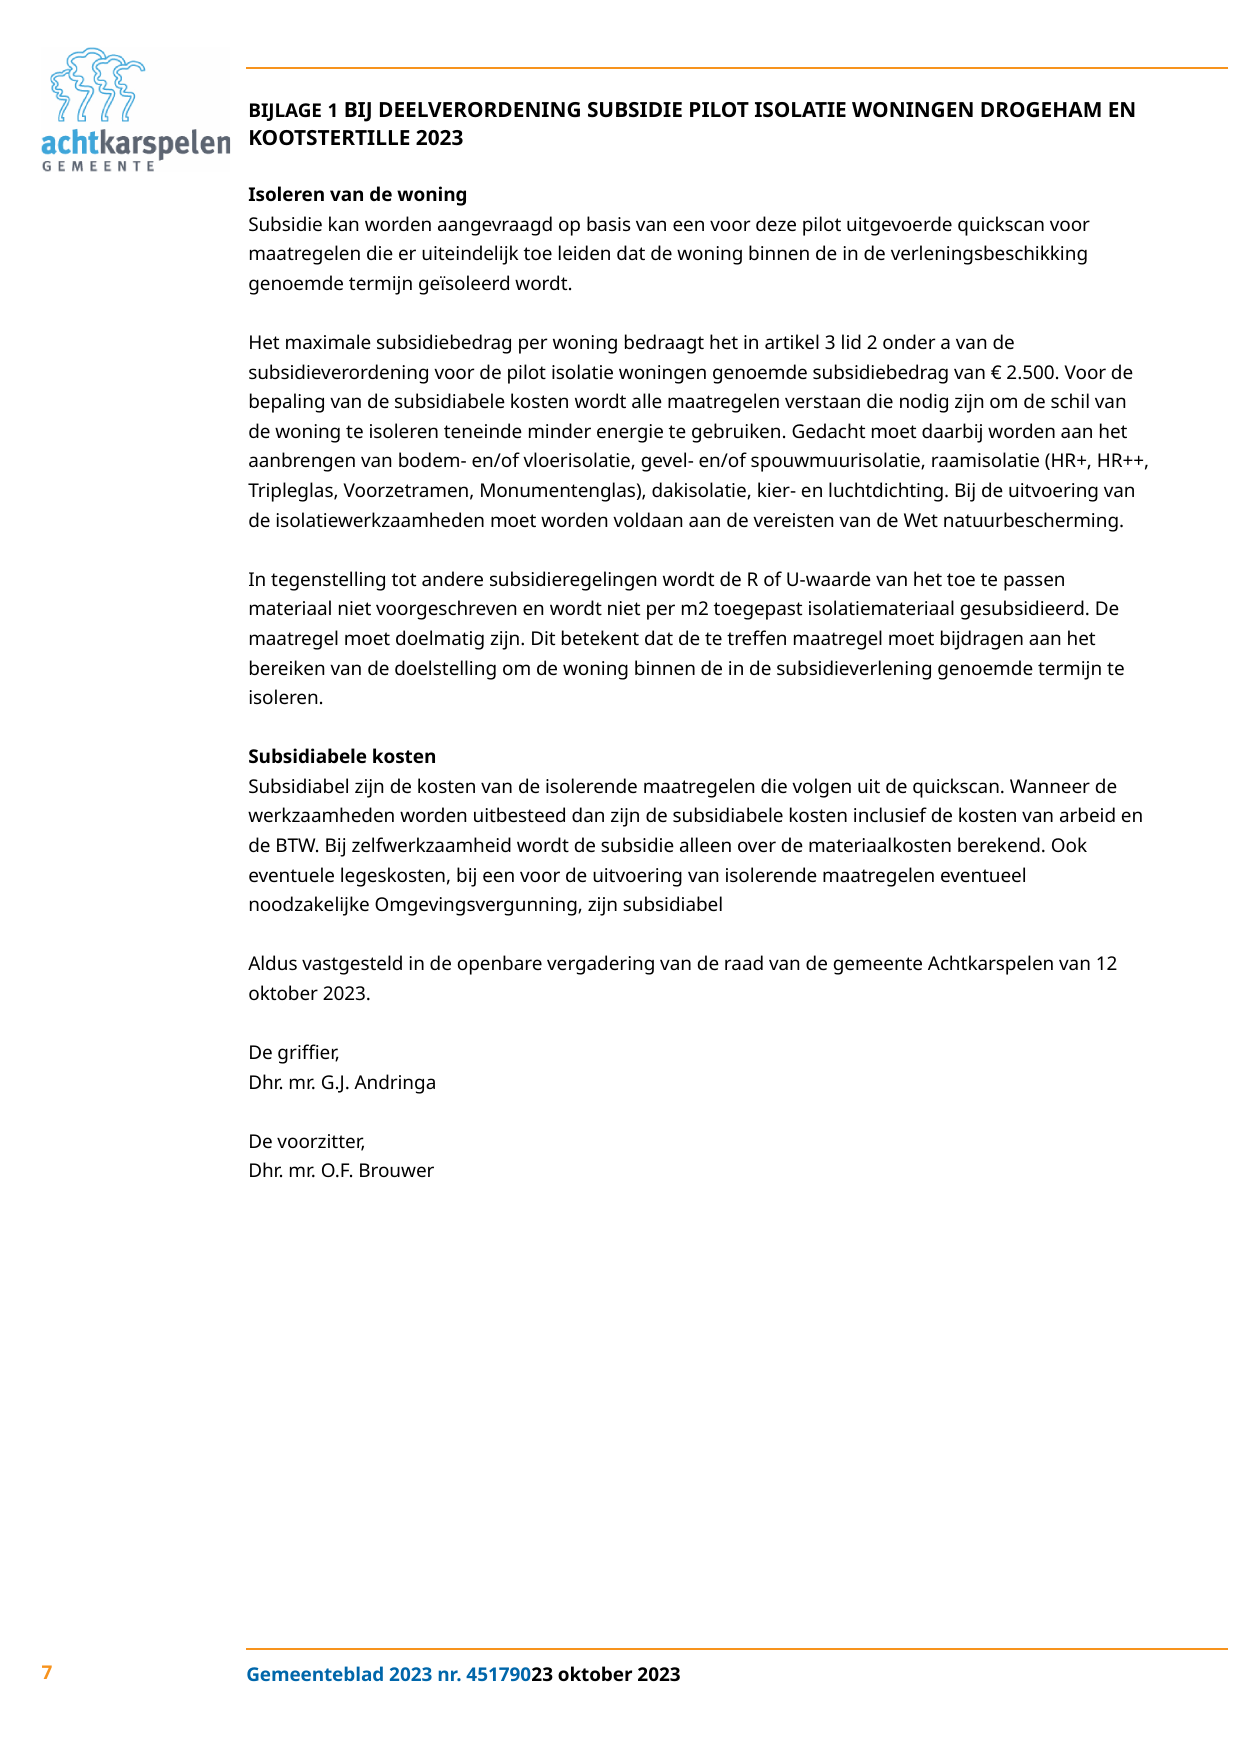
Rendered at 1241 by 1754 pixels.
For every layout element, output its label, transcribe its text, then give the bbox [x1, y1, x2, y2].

text Subsidiabele kosten [248, 743, 1152, 769]
text Subsidiabel zijn de kosten van de isolerende maatregelen die volgen uit de quickscan. Wanneer de werkzaamheden worden uitbesteed dan zijn de subsidiabele kosten inclusief de kosten van arbeid en de BTW. Bij zelfwerkzaamheid wordt de subsidie alleen over de materiaalkosten berekend. Ook eventuele legeskosten, bij een voor de uitvoering van isolerende maatregelen eventueel noodzakelijke Omgevingsvergunning, zijn subsidiabel [248, 773, 1152, 917]
text Isoleren van de woning [248, 181, 1152, 207]
text BIJLAGE 1 BIJ DEELVERORDENING SUBSIDIE PILOT ISOLATIE WONINGEN DROGEHAM EN KOOTSTERTILLE 2023 [248, 95, 1152, 152]
text De voorzitter, [248, 1128, 1152, 1154]
text Subsidie kan worden aangevraagd op basis van een voor deze pilot uitgevoerde quickscan voor maatregelen die er uiteindelijk toe leiden dat de woning binnen de in de verleningsbeschikking genoemde termijn geïsoleerd wordt. [248, 211, 1152, 296]
text Dhr. mr. G.J. Andringa [248, 1069, 1152, 1094]
text In tegenstelling tot andere subsidieregelingen wordt de R of U-waarde van het toe te passen materiaal niet voorgeschreven en wordt niet per m2 toegepast isolatiemateriaal gesubsidieerd. De maatregel moet doelmatig zijn. Dit betekent dat de te treffen maatregel moet bijdragen aan het bereiken van de doelstelling om de woning binnen de in de subsidieverlening genoemde termijn te isoleren. [248, 566, 1152, 710]
text Aldus vastgesteld in de openbare vergadering van de raad van de gemeente Achtkarspelen van 12 oktober 2023. [248, 951, 1152, 1006]
picture [41, 47, 231, 172]
text Dhr. mr. O.F. Brouwer [248, 1158, 1152, 1183]
text Het maximale subsidiebedrag per woning bedraagt het in artikel 3 lid 2 onder a van de subsidieverordening voor de pilot isolatie woningen genoemde subsidiebedrag van € 2.500. Voor de bepaling van de subsidiabele kosten wordt alle maatregelen verstaan die nodig zijn om de schil van de woning te isoleren teneinde minder energie te gebruiken. Gedacht moet daarbij worden aan het aanbrengen van bodem- en/of vloerisolatie, gevel- en/of spouwmuurisolatie, raamisolatie (HR+, HR++, Tripleglas, Voorzetramen, Monumentenglas), dakisolatie, kier- en luchtdichting. Bij de uitvoering van de isolatiewerkzaamheden moet worden voldaan aan de vereisten van de Wet natuurbescherming. [248, 329, 1152, 532]
text De griffier, [248, 1039, 1152, 1065]
